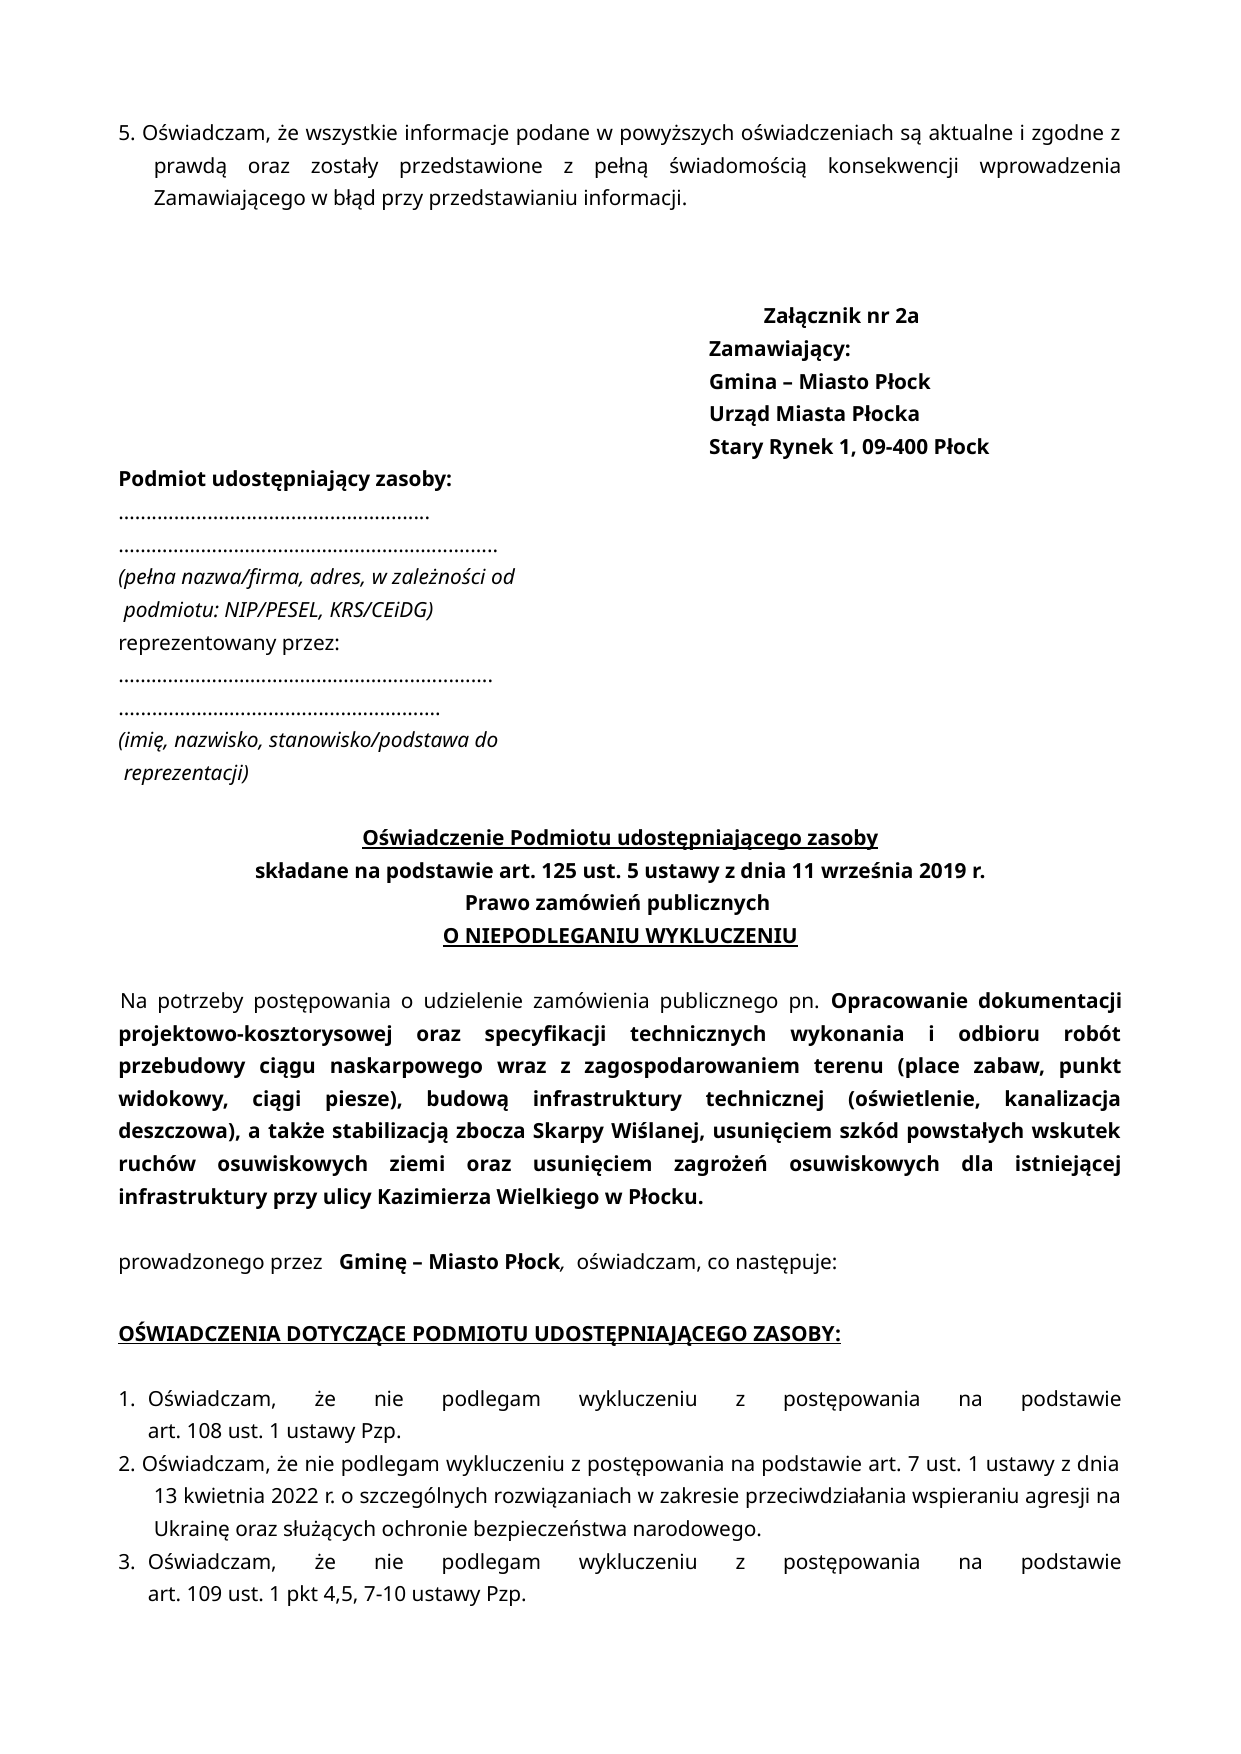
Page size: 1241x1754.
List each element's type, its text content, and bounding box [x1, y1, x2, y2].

text (imię, nazwisko, stanowisko/podstawa do [118, 725, 1122, 754]
text (pełna nazwa/firma, adres, w zależności od [118, 562, 1122, 591]
text 3. Oświadczam, że nie podlegam wykluczeniu z postępowania na podstawie art. 109 ust. 1 pkt 4,5, 7-10 ustawy Pzp. [118, 1547, 1122, 1608]
text prowadzonego przez Gminę – Miasto Płock, oświadczam, co następuje: [118, 1247, 1122, 1276]
text 5. Oświadczam, że wszystkie informacje podane w powyższych oświadczeniach są aktualne i zgodne z prawdą oraz zostały przedstawione z pełną świadomością konsekwencji wprowadzenia Zamawiającego w błąd przy przedstawianiu informacji. [118, 118, 1122, 212]
text O NIEPODLEGANIU WYKLUCZENIU [118, 921, 1122, 949]
text Podmiot udostępniający zasoby: [118, 464, 1122, 493]
text Oświadczenie Podmiotu udostępniającego zasoby [118, 823, 1122, 852]
text .............……….................................... [118, 693, 1122, 721]
text reprezentacji) [118, 758, 1122, 786]
text OŚWIADCZENIA DOTYCZĄCE PODMIOTU UDOSTĘPNIAJĄCEGO ZASOBY: [118, 1319, 1122, 1347]
text Stary Rynek 1, 09-400 Płock [118, 432, 1122, 460]
text …………………………………………………............ [118, 530, 1122, 558]
text Gmina – Miasto Płock [118, 367, 1122, 395]
text Prawo zamówień publicznych [118, 888, 1122, 917]
text reprezentowany przez: [118, 628, 1122, 656]
text 1. Oświadczam, że nie podlegam wykluczeniu z postępowania na podstawie art. 108 ust. 1 ustawy Pzp. [118, 1384, 1122, 1445]
text Na potrzeby postępowania o udzielenie zamówienia publicznego pn. Opracowanie dokumentacji projektowo-kosztorysowej oraz specyfikacji technicznych wykonania i odbioru robót przebudowy ciągu naskarpowego wraz z zagospodarowaniem terenu (place zabaw, punkt widokowy, ciągi piesze), budową infrastruktury technicznej (oświetlenie, kanalizacja deszczowa), a także stabilizacją zbocza Skarpy Wiślanej, usunięciem szkód powstałych wskutek ruchów osuwiskowych ziemi oraz usunięciem zagrożeń osuwiskowych dla istniejącej infrastruktury przy ulicy Kazimierza Wielkiego w Płocku. [118, 986, 1122, 1210]
text …..................................................... [118, 497, 1122, 526]
text składane na podstawie art. 125 ust. 5 ustawy z dnia 11 września 2019 r. [118, 856, 1122, 884]
text podmiotu: NIP/PESEL, KRS/CEiDG) [118, 595, 1122, 623]
text 2. Oświadczam, że nie podlegam wykluczeniu z postępowania na podstawie art. 7 ust. 1 ustawy z dnia 13 kwietnia 2022 r. o szczególnych rozwiązaniach w zakresie przeciwdziałania wspieraniu agresji na Ukrainę oraz służących ochronie bezpieczeństwa narodowego. [118, 1449, 1122, 1543]
text ……………………………………………................. [118, 660, 1122, 689]
text Załącznik nr 2a [118, 302, 1122, 330]
text Urząd Miasta Płocka [118, 399, 1122, 428]
text Zamawiający: [118, 334, 1122, 363]
